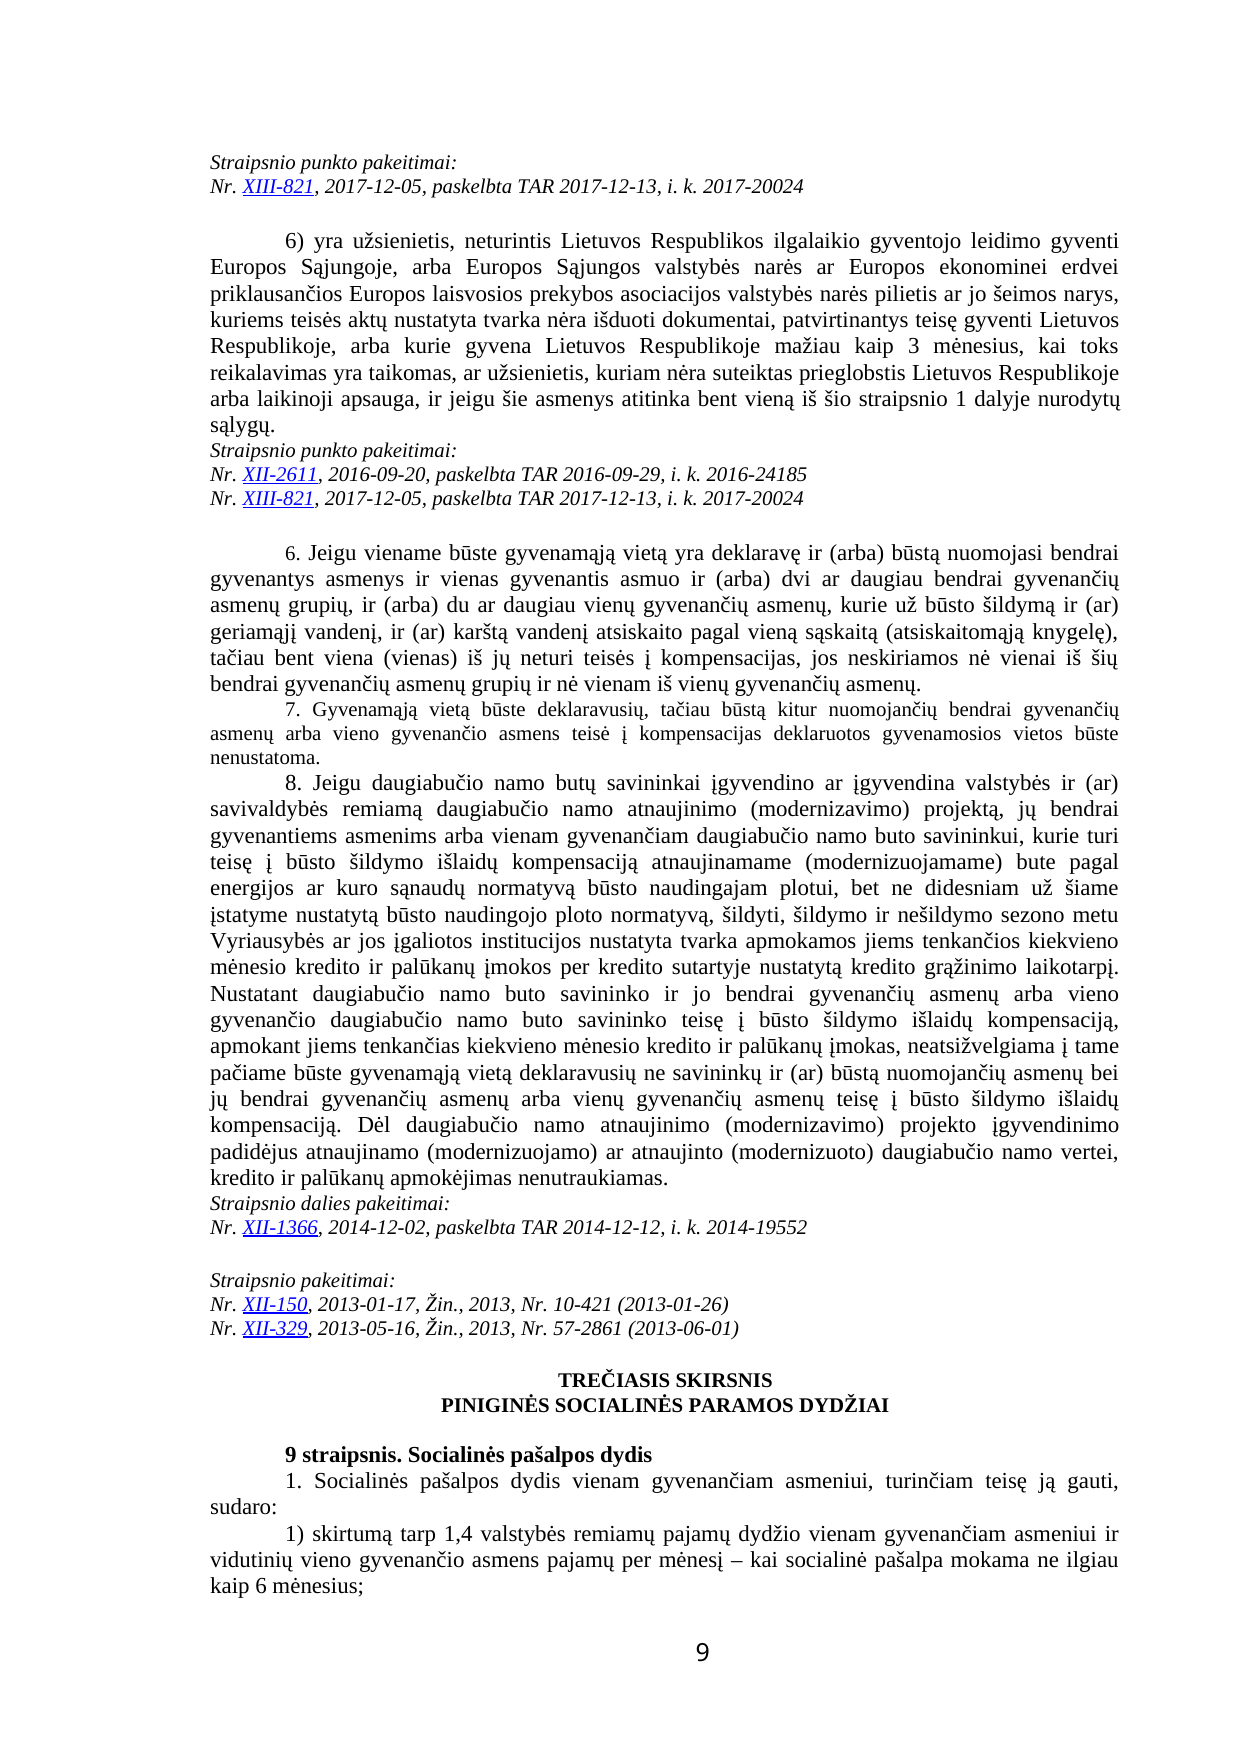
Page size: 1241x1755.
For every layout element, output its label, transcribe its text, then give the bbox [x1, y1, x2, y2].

text Nr. XII-1366, 2014-12-02, paskelbta TAR 2014-12-12, i. k. 2014-19552 [210, 1215, 1120, 1239]
text PINIGINĖS SOCIALINĖS PARAMOS DYDŽIAI [210, 1392, 1120, 1417]
text TREČIASIS SKIRSNIS [210, 1368, 1120, 1392]
text Nr. XIII-821, 2017-12-05, paskelbta TAR 2017-12-13, i. k. 2017-20024 [210, 174, 1120, 198]
text Straipsnio dalies pakeitimai: [210, 1191, 1120, 1215]
text 8. Jeigu daugiabučio namo butų savininkai įgyvendino ar įgyvendina valstybės ir (ar) savivaldybės remiamą daugiabučio namo atnaujinimo (modernizavimo) projektą, jų bendrai gyvenantiems asmenims arba vienam gyvenančiam daugiabučio namo buto savininkui, kurie turi teisę į būsto šildymo išlaidų kompensaciją atnaujinamame (modernizuojamame) bute pagal energijos ar kuro sąnaudų normatyvą būsto naudingajam plotui, bet ne didesniam už šiame įstatyme nustatytą būsto naudingojo ploto normatyvą, šildyti, šildymo ir nešildymo sezono metu Vyriausybės ar jos įgaliotos institucijos nustatyta tvarka apmokamos jiems tenkančios kiekvieno mėnesio kredito ir palūkanų įmokos per kredito sutartyje nustatytą kredito grąžinimo laikotarpį. Nustatant daugiabučio namo buto savininko ir jo bendrai gyvenančių asmenų arba vieno gyvenančio daugiabučio namo buto savininko teisę į būsto šildymo išlaidų kompensaciją, apmokant jiems tenkančias kiekvieno mėnesio kredito ir palūkanų įmokas, neatsižvelgiama į tame pačiame būste gyvenamąją vietą deklaravusių ne savininkų ir (ar) būstą nuomojančių asmenų bei jų bendrai gyvenančių asmenų arba vienų gyvenančių asmenų teisę į būsto šildymo išlaidų kompensaciją. Dėl daugiabučio namo atnaujinimo (modernizavimo) projekto įgyvendinimo padidėjus atnaujinamo (modernizuojamo) ar atnaujinto (modernizuoto) daugiabučio namo vertei, kredito ir palūkanų apmokėjimas nenutraukiamas. [210, 769, 1120, 1191]
text Straipsnio punkto pakeitimai: [210, 150, 1120, 174]
text Nr. XII-329, 2013-05-16, Žin., 2013, Nr. 57-2861 (2013-06-01) [210, 1316, 1120, 1340]
text 9 straipsnis. Socialinės pašalpos dydis [210, 1441, 1120, 1467]
text Nr. XII-150, 2013-01-17, Žin., 2013, Nr. 10-421 (2013-01-26) [210, 1292, 1120, 1316]
text 1) skirtumą tarp 1,4 valstybės remiamų pajamų dydžio vienam gyvenančiam asmeniui ir vidutinių vieno gyvenančio asmens pajamų per mėnesį – kai socialinė pašalpa mokama ne ilgiau kaip 6 mėnesius; [210, 1520, 1120, 1599]
text 1. Socialinės pašalpos dydis vienam gyvenančiam asmeniui, turinčiam teisę ją gauti, sudaro: [210, 1467, 1120, 1520]
text 7. Gyvenamąją vietą būste deklaravusių, tačiau būstą kitur nuomojančių bendrai gyvenančių asmenų arba vieno gyvenančio asmens teisė į kompensacijas deklaruotos gyvenamosios vietos būste nenustatoma. [210, 697, 1120, 769]
text Nr. XII-2611, 2016-09-20, paskelbta TAR 2016-09-29, i. k. 2016-24185 [210, 462, 1120, 486]
text Straipsnio pakeitimai: [210, 1267, 1120, 1292]
text 6) yra užsienietis, neturintis Lietuvos Respublikos ilgalaikio gyventojo leidimo gyventi Europos Sąjungoje, arba Europos Sąjungos valstybės narės ar Europos ekonominei erdvei priklausančios Europos laisvosios prekybos asociacijos valstybės narės pilietis ar jo šeimos narys, kuriems teisės aktų nustatyta tvarka nėra išduoti dokumentai, patvirtinantys teisę gyventi Lietuvos Respublikoje, arba kurie gyvena Lietuvos Respublikoje mažiau kaip 3 mėnesius, kai toks reikalavimas yra taikomas, ar užsienietis, kuriam nėra suteiktas prieglobstis Lietuvos Respublikoje arba laikinoji apsauga, ir jeigu šie asmenys atitinka bent vieną iš šio straipsnio 1 dalyje nurodytų sąlygų. [210, 227, 1120, 438]
text Nr. XIII-821, 2017-12-05, paskelbta TAR 2017-12-13, i. k. 2017-20024 [210, 486, 1120, 510]
text Straipsnio punkto pakeitimai: [210, 438, 1120, 462]
text 6. Jeigu viename būste gyvenamąją vietą yra deklaravę ir (arba) būstą nuomojasi bendrai gyvenantys asmenys ir vienas gyvenantis asmuo ir (arba) dvi ar daugiau bendrai gyvenančių asmenų grupių, ir (arba) du ar daugiau vienų gyvenančių asmenų, kurie už būsto šildymą ir (ar) geriamąjį vandenį, ir (ar) karštą vandenį atsiskaito pagal vieną sąskaitą (atsiskaitomąją knygelę), tačiau bent viena (vienas) iš jų neturi teisės į kompensacijas, jos neskiriamos nė vienai iš šių bendrai gyvenančių asmenų grupių ir nė vienam iš vienų gyvenančių asmenų. [210, 539, 1120, 697]
